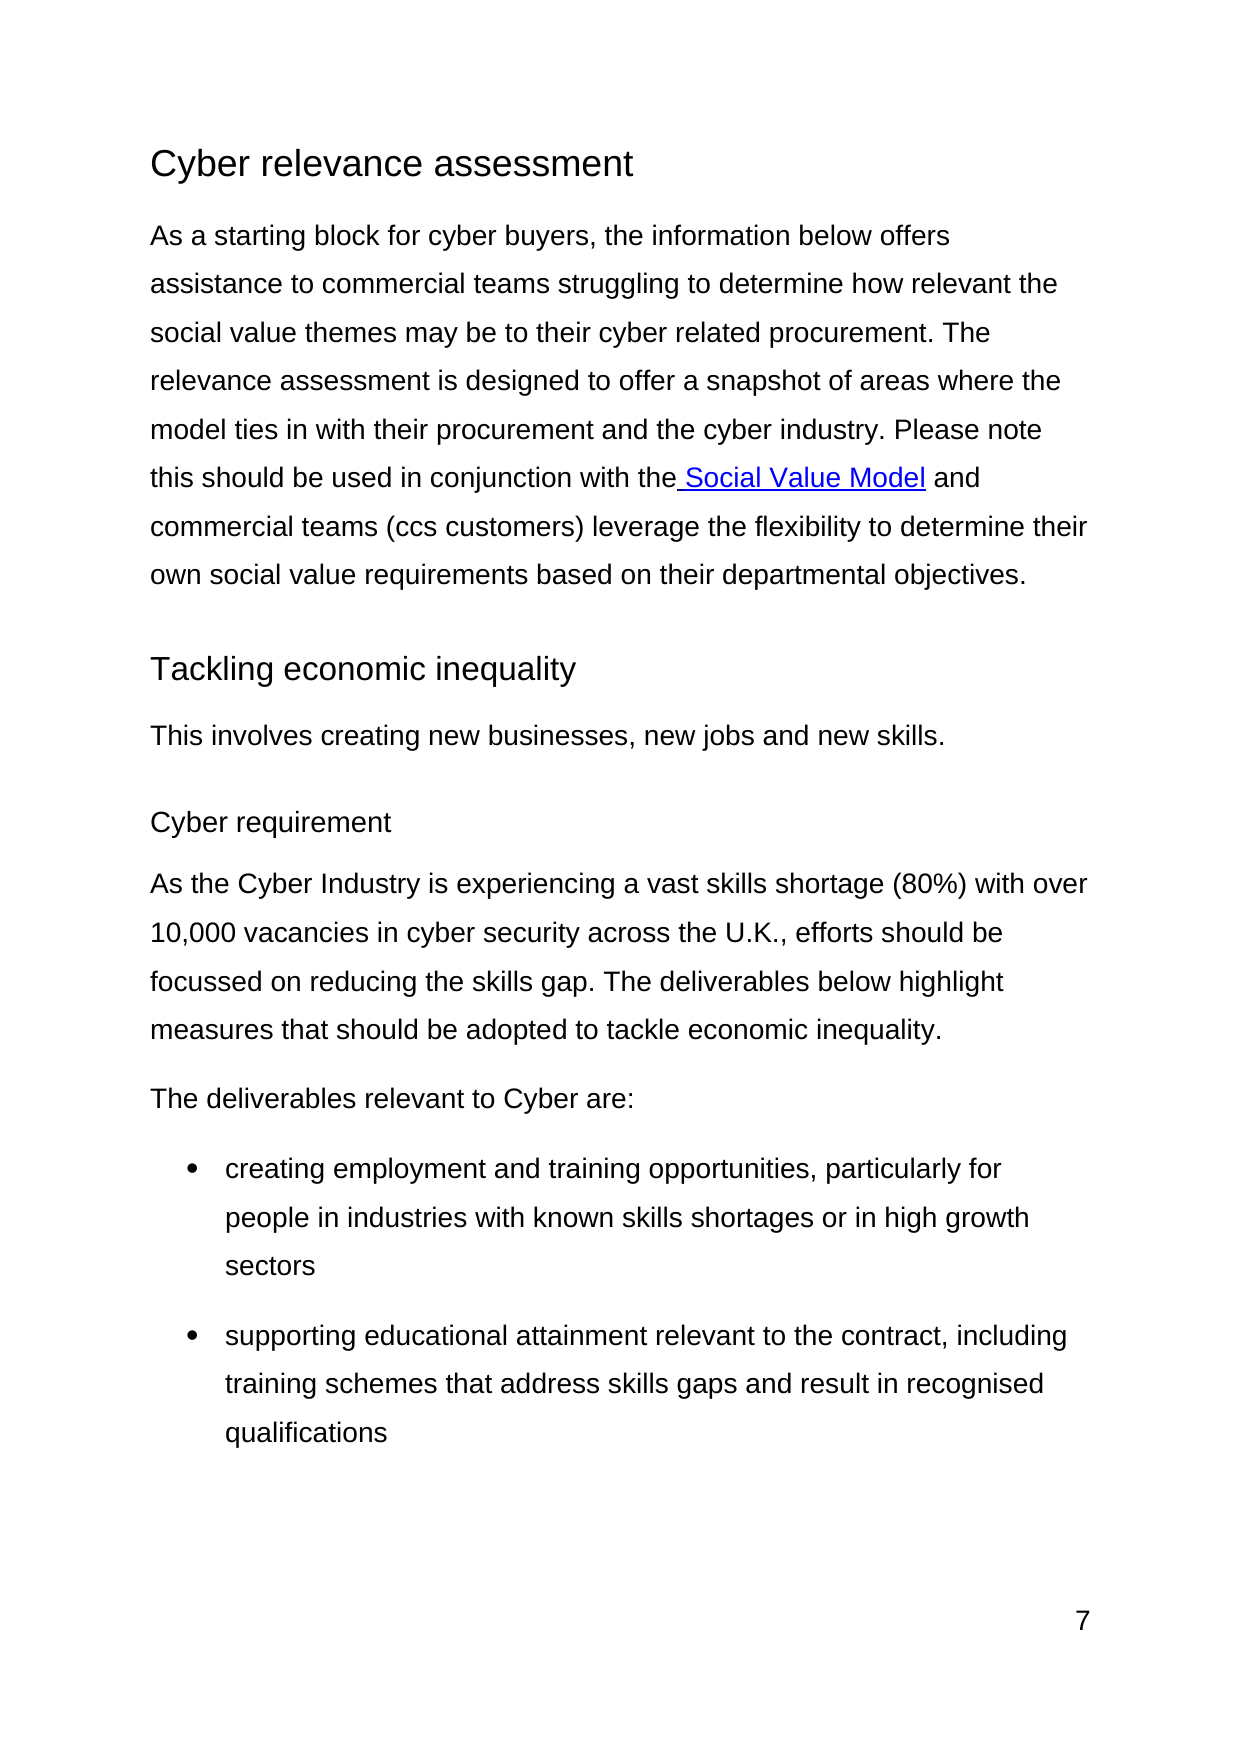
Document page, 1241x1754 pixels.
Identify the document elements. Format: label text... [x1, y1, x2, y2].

subtitle Cyber relevance assessment [150, 141, 1090, 184]
text The deliverables relevant to Cyber are: [150, 1082, 1090, 1115]
list supporting educational attainment relevant to the contract, including training schemes that address skills gaps and result in recognised qualifications [187, 1318, 1090, 1448]
subtitle Tackling economic inequality [150, 648, 1090, 687]
text This involves creating new businesses, new jobs and new skills. [150, 719, 1090, 751]
list creating employment and training opportunities, particularly for people in industries with known skills shortages or in high growth sectors [187, 1152, 1090, 1282]
text As a starting block for cyber buyers, the information below offers assistance to commercial teams struggling to determine how relevant the social value themes may be to their cyber related procurement. The relevance assessment is designed to offer a snapshot of areas where the model ties in with their procurement and the cyber industry. Please note this should be used in conjunction with the Social Value Model and commercial teams (ccs customers) leverage the flexibility to determine their own social value requirements based on their departmental objectives. [150, 218, 1090, 591]
subtitle Cyber requirement [150, 805, 1090, 838]
text As the Cyber Industry is experiencing a vast skills shortage (80%) with over 10,000 vacancies in cyber security across the U.K., efforts should be focussed on reducing the skills gap. The deliverables below highlight measures that should be adopted to tackle economic inequality. [150, 867, 1090, 1046]
